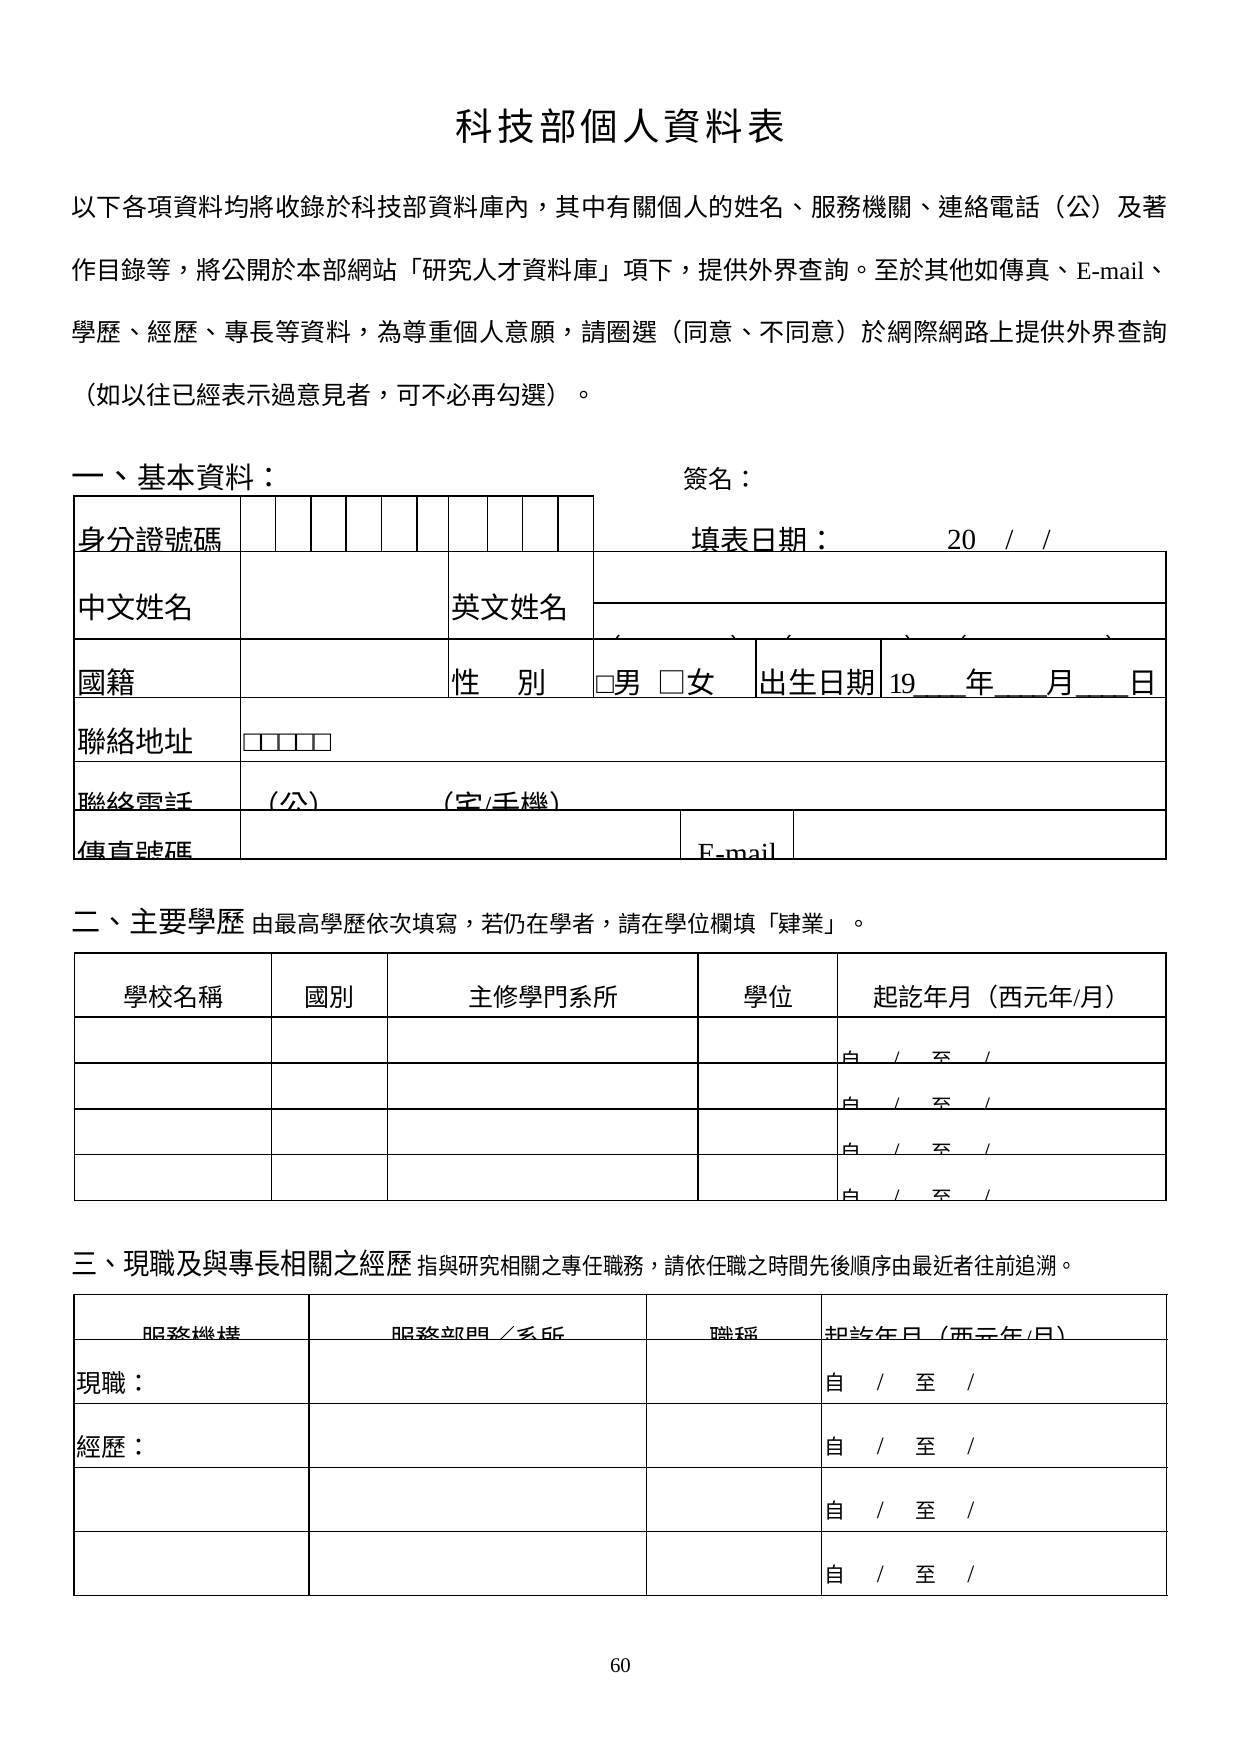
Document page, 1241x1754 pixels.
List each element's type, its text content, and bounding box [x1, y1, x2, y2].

table_header 服務機構 [75, 1295, 308, 1338]
table_header [488, 497, 522, 551]
table_cell [699, 1064, 837, 1108]
table_cell [75, 1018, 271, 1062]
table_header 服務部門／系所 [310, 1295, 646, 1338]
table_header 主修學門系所 [388, 954, 697, 1016]
table_cell [388, 1110, 697, 1154]
table_cell 自 / 至 / [822, 1532, 1166, 1595]
text 以下各項資料均將收錄於科技部資料庫內，其中有關個人的姓名、服務機關、連絡電話（公）及著作目錄等，將公開於本部網站「研究人才資料庫」項下，提供外界查詢。至於其他如傳真、E-mail、學歷、經歷、專長等資料，為尊重個人意願，請圈選（同意、不同意）於網際網路上提供外界查詢（如以往已經表示過意見者，可不必再勾選）。 [71, 164, 1169, 414]
table_header [347, 497, 381, 551]
table_header [241, 497, 275, 551]
table_cell 英文姓名 [449, 552, 593, 638]
table_cell [272, 1018, 387, 1062]
table_cell 自 / 至 / [822, 1404, 1166, 1467]
table_cell E-mail [681, 811, 793, 858]
table_cell 經歷： [75, 1404, 308, 1467]
table_cell [699, 1018, 837, 1062]
table_cell 現職： [75, 1340, 308, 1402]
table_header 起訖年月（西元年/月） [822, 1295, 1166, 1338]
table_cell [272, 1064, 387, 1108]
table_header [449, 497, 487, 551]
table_header 職稱 [647, 1295, 821, 1338]
table_cell [241, 811, 680, 858]
text 三、現職及與專長相關之經歷 指與研究相關之專任職務，請依任職之時間先後順序由最近者往前追溯。 [71, 1220, 1169, 1282]
table_cell 自 / 至 / [838, 1064, 1165, 1108]
table_cell [699, 1155, 837, 1199]
table_cell □男 □女 [594, 640, 755, 697]
table_cell 自 / 至 / [838, 1018, 1165, 1062]
table_header [559, 497, 593, 551]
table_cell [75, 1532, 308, 1595]
table_header 學位 [699, 954, 837, 1016]
table_cell 傳真號碼 [75, 811, 240, 858]
table_cell 自 / 至 / [822, 1340, 1166, 1402]
table_header [312, 497, 345, 551]
table_header [276, 497, 310, 551]
table_header 填表日期： [594, 495, 944, 551]
table_cell 中文姓名 [75, 552, 240, 638]
table_cell [75, 1468, 308, 1531]
table_cell [699, 1110, 837, 1154]
table_cell [241, 552, 448, 638]
table_cell [75, 1110, 271, 1154]
table_cell （Last Name） （First Name） （Middle Name） [594, 604, 1165, 638]
table_cell （公） （宅/手機） [241, 762, 1165, 809]
table_cell [75, 1064, 271, 1108]
table_cell [647, 1468, 821, 1531]
table_cell [794, 811, 1165, 858]
table_cell [310, 1404, 646, 1467]
text 一、基本資料： 簽名： [71, 433, 1169, 495]
text 二、主要學歷 由最高學歷依次填寫，若仍在學者，請在學位欄填「肄業」。 [71, 878, 1169, 941]
table_header 20 / / [944, 495, 1166, 551]
table_cell [241, 640, 448, 697]
table_cell 自 / 至 / [838, 1155, 1165, 1199]
table_cell [310, 1532, 646, 1595]
table_cell 自 / 至 / [822, 1468, 1166, 1531]
table_cell 國籍 [75, 640, 240, 697]
table_cell [272, 1155, 387, 1199]
table_cell [310, 1468, 646, 1531]
table_cell 19____年____月____日 [882, 640, 1165, 697]
table_header 起訖年月（西元年/月） [838, 954, 1165, 1016]
table_cell [388, 1064, 697, 1108]
table_cell [310, 1340, 646, 1402]
table_cell 性 別 [449, 640, 593, 697]
table_header [382, 497, 416, 551]
table_cell 出生日期 [757, 640, 880, 697]
table_header [523, 497, 557, 551]
table_cell [594, 552, 1165, 602]
table_cell [647, 1340, 821, 1402]
table_cell □□□□□ [241, 698, 1165, 761]
text 科技部個人資料表 [71, 83, 1169, 145]
table_cell [388, 1155, 697, 1199]
table_cell 聯絡地址 [75, 698, 240, 761]
table_cell [647, 1532, 821, 1595]
table_header 國別 [272, 954, 387, 1016]
table_header [418, 497, 448, 551]
table_cell [75, 1155, 271, 1199]
table_cell [388, 1018, 697, 1062]
table_cell [647, 1404, 821, 1467]
table_cell [272, 1110, 387, 1154]
table_cell 聯絡電話 [75, 762, 240, 809]
table_header 身分證號碼 [75, 497, 240, 551]
table_cell 自 / 至 / [838, 1110, 1165, 1154]
table_header 學校名稱 [75, 954, 271, 1016]
